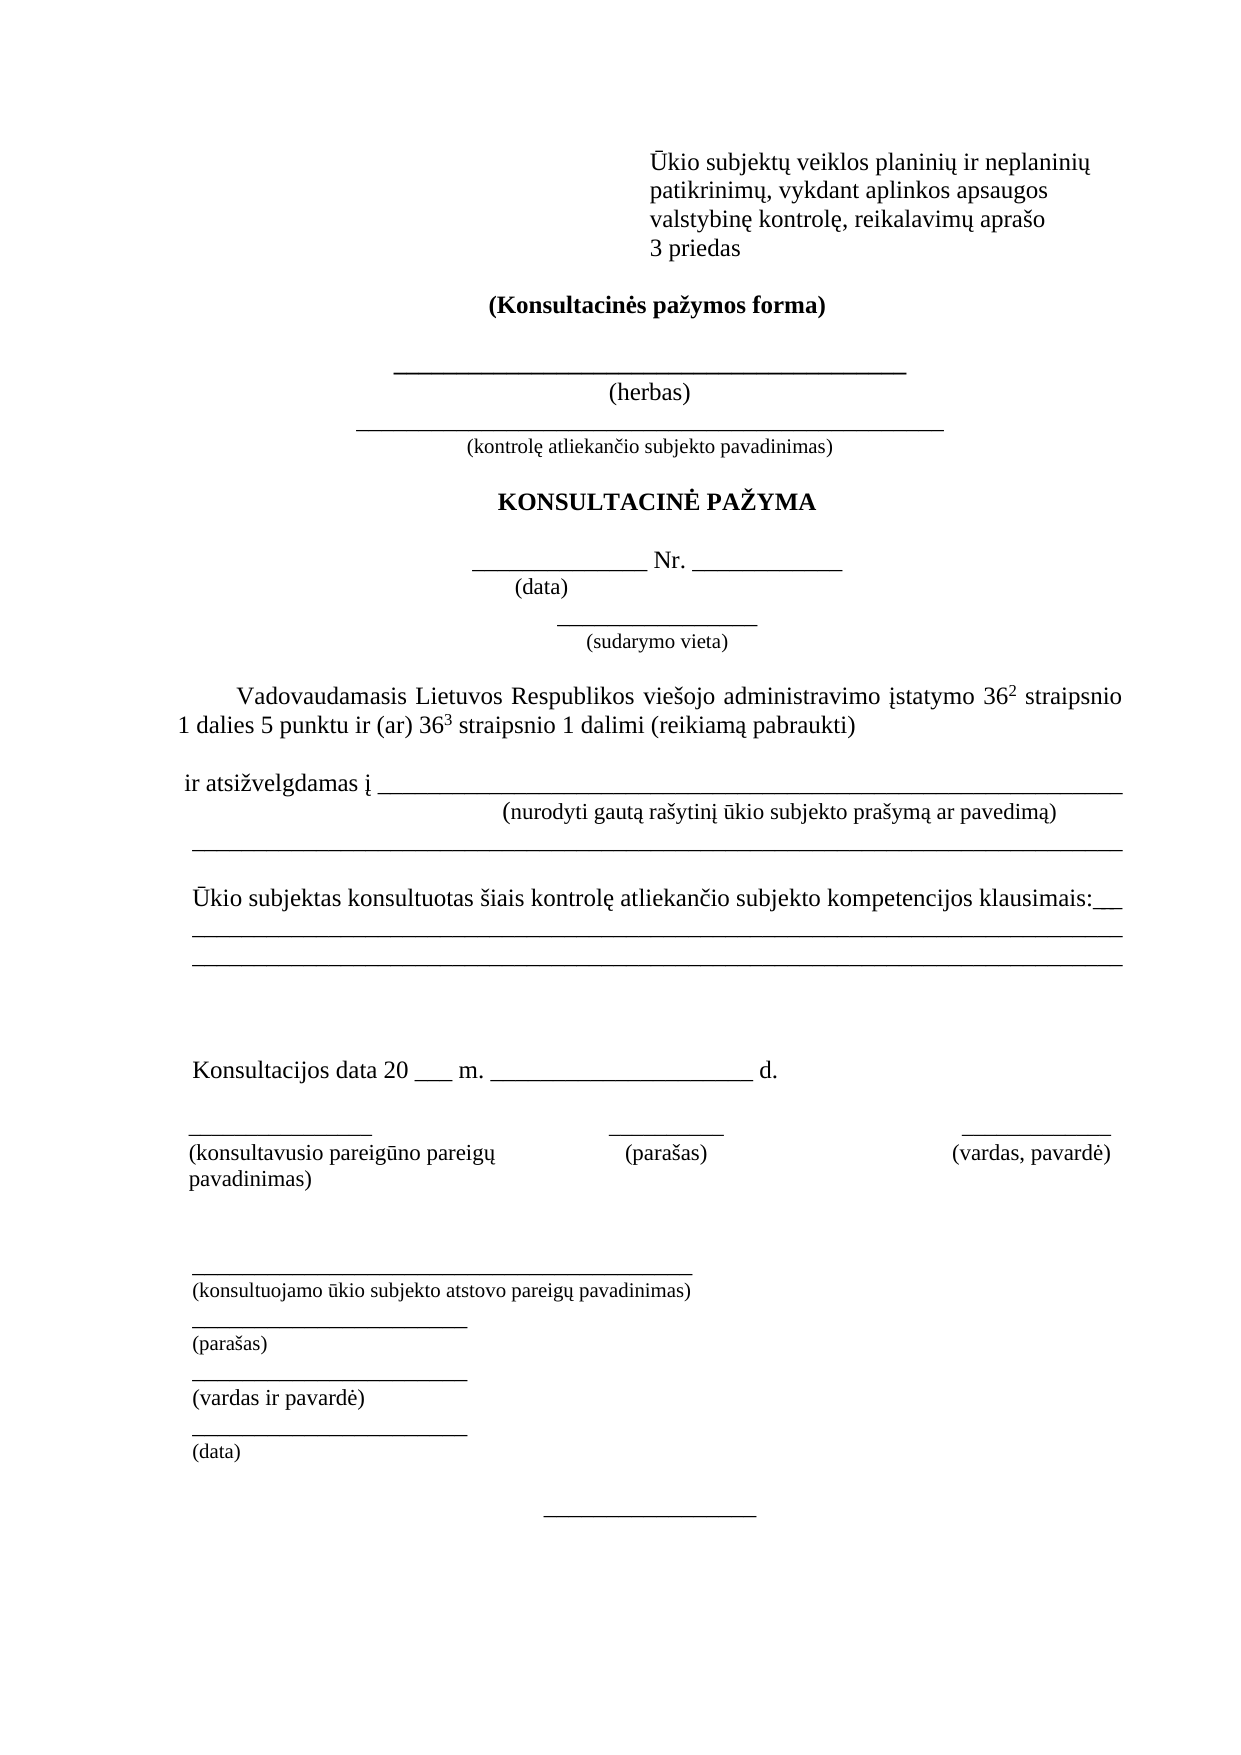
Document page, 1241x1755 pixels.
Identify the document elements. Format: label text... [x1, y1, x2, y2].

text ir atsižvelgdamas į [177, 768, 1122, 796]
text _________________ [177, 1491, 1122, 1520]
text Vadovaudamasis Lietuvos Respublikos viešojo administravimo įstatymo 362 straipsnio 1 dalies 5 punktu ir (ar) 363 straipsnio 1 dalimi (reikiamą pabraukti) [177, 681, 1122, 739]
text ______________________ [192, 1355, 1122, 1383]
table_header _____________ (vardas, pavardė) [781, 1113, 1122, 1192]
text _________________________________________ [177, 348, 1122, 377]
text (konsultuojamo ūkio subjekto atstovo pareigų pavadinimas) [192, 1278, 1122, 1302]
text Ūkio subjektas konsultuotas šiais kontrolę atliekančio subjekto kompetencijos klausimais: [192, 883, 1122, 911]
table_header ________________ (konsultavusio pareigūno pareigų pavadinimas) [177, 1113, 552, 1192]
text _ [192, 825, 1122, 850]
table_header __________ (parašas) [552, 1113, 781, 1192]
text (herbas) [177, 377, 1122, 406]
text (kontrolę atliekančio subjekto pavadinimas) [177, 434, 1122, 458]
text (sudarymo vieta) [192, 628, 1122, 653]
text ______________________ [192, 1410, 1122, 1439]
text 3 priedas [649, 233, 1122, 262]
text _ [192, 911, 1122, 936]
text (data) [177, 573, 1122, 600]
text (parašas) [192, 1331, 1122, 1355]
text KONSULTACINĖ PAŽYMA [192, 487, 1122, 516]
text (nurodyti gautą rašytinį ūkio subjekto prašymą ar pavedimą) [390, 796, 1122, 825]
text (Konsultacinės pažymos forma) [192, 291, 1122, 319]
text ______________________ [192, 1302, 1122, 1331]
text ________________ [192, 600, 1122, 628]
text ______________ Nr. ____________ [192, 545, 1122, 573]
text _ [192, 940, 1122, 965]
text _______________________________________________ [177, 406, 1122, 434]
text ________________________________________ [192, 1249, 1122, 1278]
text (data) [192, 1439, 1122, 1463]
text Ūkio subjektų veiklos planinių ir neplaninių patikrinimų, vykdant aplinkos apsaugos valstybinę kontrolę, reikalavimų aprašo [649, 147, 1122, 233]
text Konsultacijos data 20 ___ m. _____________________ d. [192, 1055, 1122, 1084]
text (vardas ir pavardė) [192, 1383, 1122, 1410]
